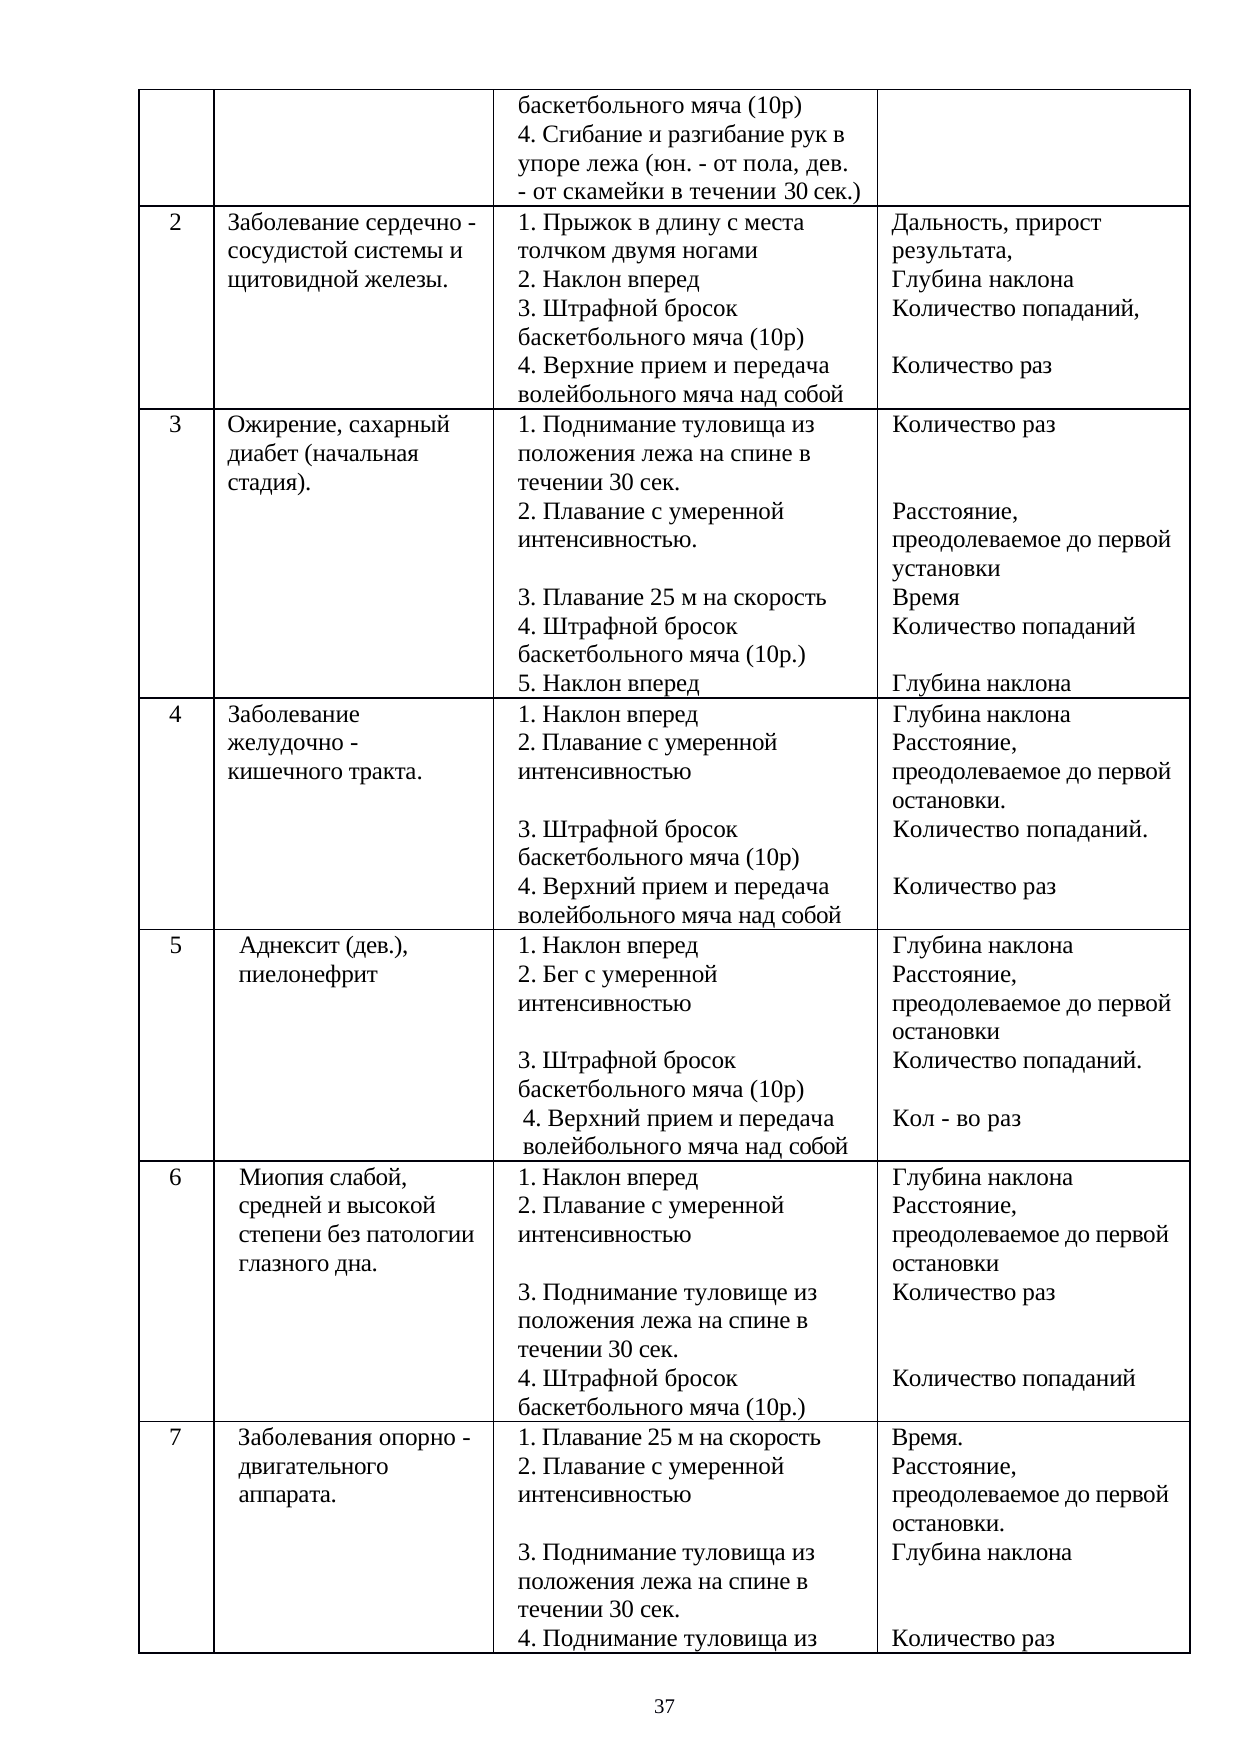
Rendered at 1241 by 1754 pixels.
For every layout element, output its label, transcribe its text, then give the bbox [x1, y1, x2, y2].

table_cell 1. Наклон вперед 2. Плавание с умеренной интенсивностью 3. Поднимание туловище из положения лежа на спине в течении 30 сек. 4. Штрафной бросок баскетбольного мяча (10р.) [494, 1162, 518, 1421]
table_cell Аднексит (дев.), пиелонефрит [215, 930, 493, 1160]
table_cell Дальность, прирост результата Глубина наклона Количество попаданий [878, 90, 1189, 205]
table_cell 1. Плавание 25 м на скорость 2. Плавание с умеренной интенсивностью 3. Поднимание туловища из положения лежа на спине в течении 30 сек. 4. Поднимание туловища из положения лежа на спине в течении 30 сек. 5. Верхние прием и передача волейбольного мяча над собой [494, 1422, 518, 1652]
table_cell 1. Прыжок в длину с места толчком двумя ногами 2. Наклон вперед 3. Штрафной бросок баскетбольного мяча (10р) 4. Верхние прием и передача волейбольного мяча над собой [494, 207, 518, 408]
table_cell [140, 90, 213, 205]
table_cell 1. Наклон вперед 2. Бег с умеренной интенсивностью 3. Штрафной бросок баскетбольного мяча (10р) 4. Верхний прием и передача волейбольного мяча над собой [862, 930, 877, 1160]
table_cell Заболевание сердечно -сосудистой системы и щитовидной железы. [215, 207, 493, 408]
table_cell Время. Расстояние, преодолеваемое до первой остановки. Глубина наклона Количество раз Количество раз [878, 1422, 891, 1652]
table_cell [215, 90, 493, 205]
table_cell 2 [140, 207, 213, 408]
table_cell 1. Поднимание туловища из положения лежа на спине в течении 30 сек. 2. Плавание с умеренной интенсивностью. 3. Плавание 25 м на скорость 4. Штрафной бросок баскетбольного мяча (10р.) 5. Наклон вперед [862, 410, 877, 697]
table_cell 6 [140, 1162, 213, 1421]
table_cell 3 [140, 410, 213, 697]
table_cell Ожирение, сахарный диабет (начальная стадия). [215, 410, 493, 697]
table_cell Дальность, прирост результата, Глубина наклона Количество попаданий, Количество раз [878, 207, 1189, 408]
table_cell 7 [140, 1422, 213, 1652]
table_cell 1. Поднимание туловища из положения лежа на спине в течении 30 сек. 2. Плавание с умеренной интенсивностью. 3. Плавание 25 м на скорость 4. Штрафной бросок баскетбольного мяча (10р.) 5. Наклон вперед [494, 410, 518, 697]
table_cell 5 [140, 930, 213, 1160]
table_cell Глубина наклона Расстояние, преодолеваемое до первой остановки. Количество попаданий. Количество раз [878, 699, 1189, 929]
table_cell 1. Наклон вперед 2. Бег с умеренной интенсивностью 3. Штрафной бросок баскетбольного мяча (10р) 4. Верхний прием и передача волейбольного мяча над собой [494, 930, 523, 1160]
table_cell 1. Наклон вперед 2. Плавание с умеренной интенсивностью 3. Поднимание туловище из положения лежа на спине в течении 30 сек. 4. Штрафной бросок баскетбольного мяча (10р.) [862, 1162, 877, 1421]
table_cell Заболевания опорно -двигательного аппарата. [215, 1422, 493, 1652]
table_cell 4 [140, 699, 213, 929]
table_cell 1. Наклон вперед 2. Плавание с умеренной интенсивностью 3. Штрафной бросок баскетбольного мяча (10р) 4. Верхний прием и передача волейбольного мяча над собой [494, 699, 518, 929]
table_cell Заболевание желудочно -кишечного тракта. [215, 699, 493, 929]
table_cell Миопия слабой, средней и высокой степени без патологии глазного дна. [215, 1162, 493, 1421]
table_cell Время. Расстояние, преодолеваемое до первой остановки. Глубина наклона Количество раз Количество раз [1180, 1422, 1189, 1652]
table_cell Глубина наклона Расстояние, преодолеваемое до первой остановки Количество попаданий. Кол - во раз [878, 930, 1189, 1160]
table_cell 1. Наклон вперед 2. Плавание с умеренной интенсивностью 3. Штрафной бросок баскетбольного мяча (10р) 4. Верхний прием и передача волейбольного мяча над собой [862, 699, 877, 929]
table_cell Количество раз Расстояние, преодолеваемое до первой установки Время Количество попаданий Глубина наклона [878, 410, 892, 697]
table_cell Глубина наклона Расстояние, преодолеваемое до первой остановки Количество раз Количество попаданий [878, 1162, 1189, 1421]
